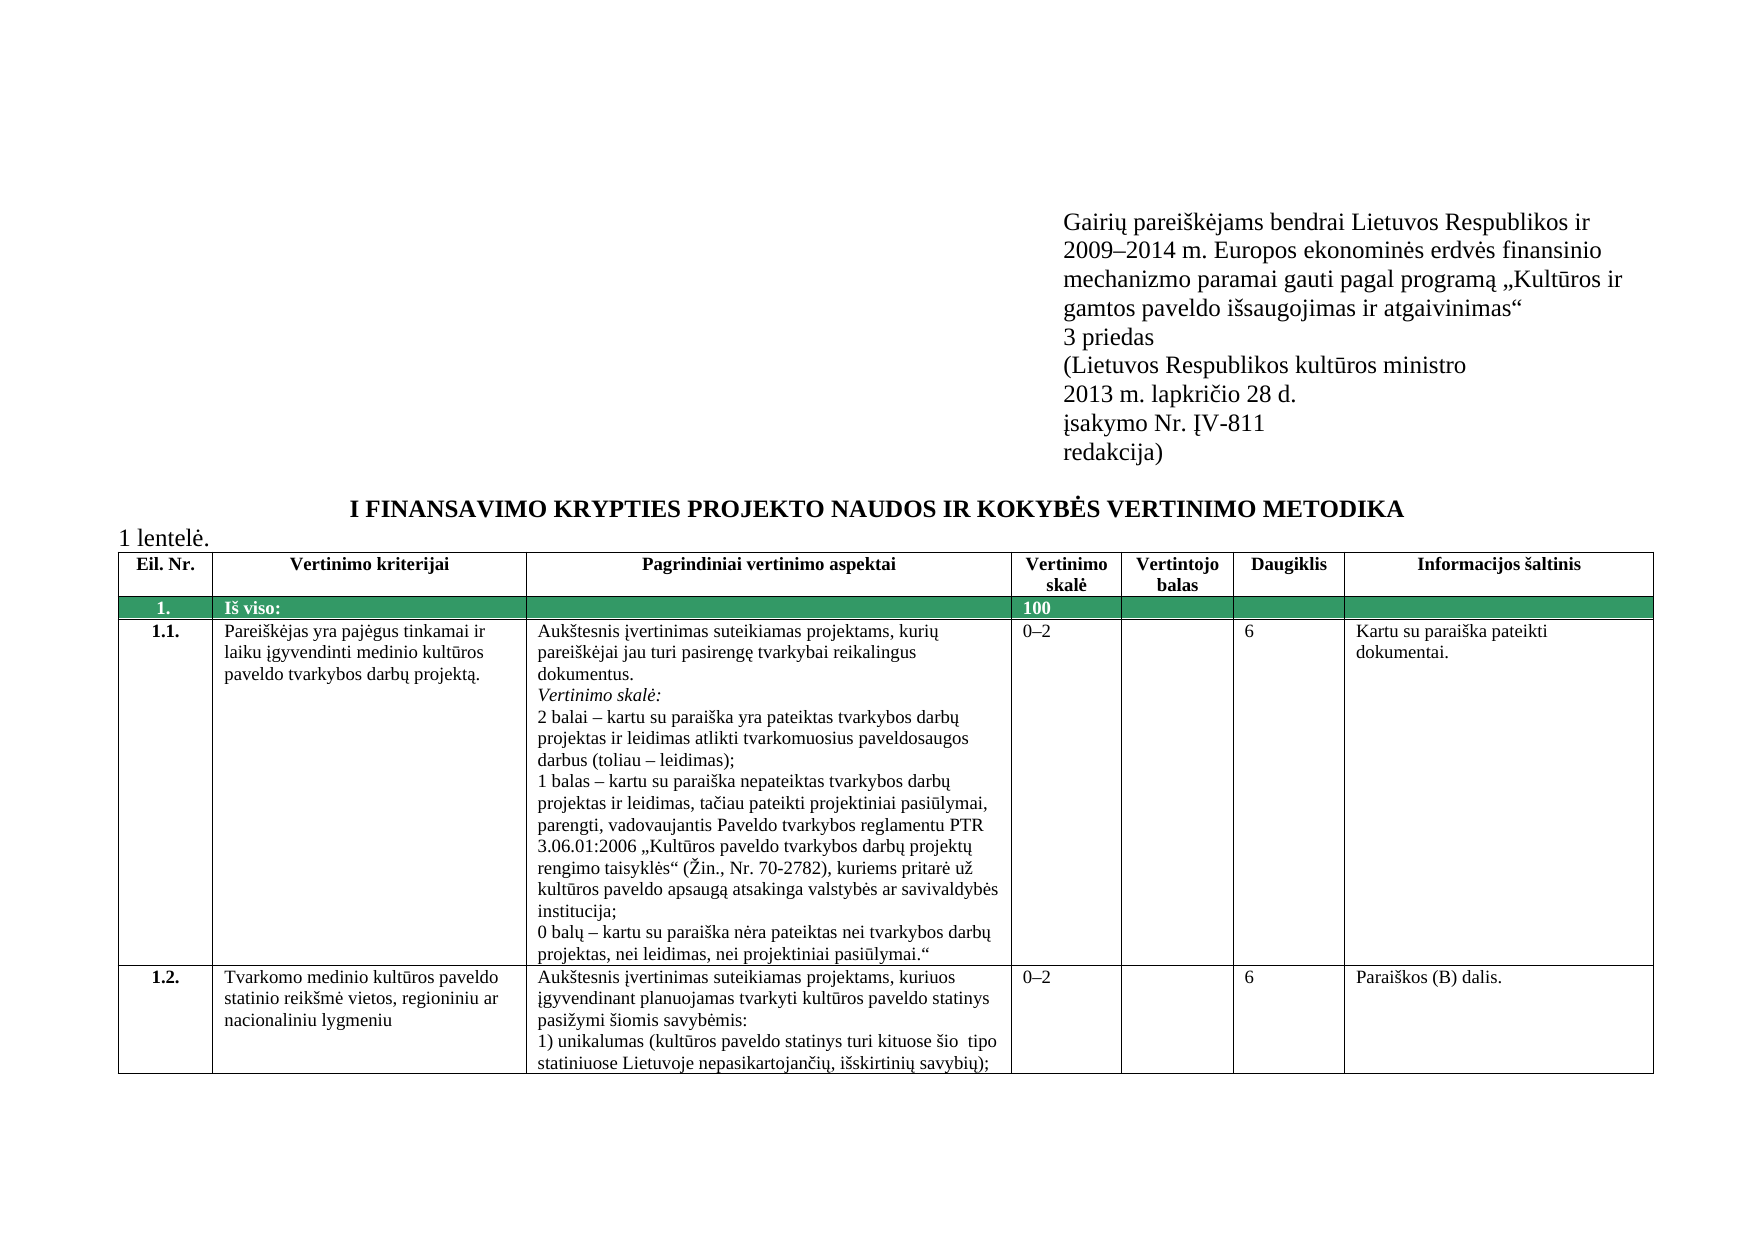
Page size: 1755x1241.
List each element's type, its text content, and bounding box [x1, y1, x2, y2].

table_cell [1234, 597, 1344, 618]
table_header Informacijos šaltinis [1345, 553, 1653, 596]
table_cell [527, 597, 1011, 618]
table_cell 1.1. [119, 620, 212, 964]
table_cell 0–2 [1012, 620, 1121, 964]
table_cell Tvarkomo medinio kultūros paveldo statinio reikšmė vietos, regioniniu ar nacionaliniu lygmeniu [213, 966, 526, 1073]
table_header Vertinimo skalė [1012, 553, 1121, 596]
table_cell Aukštesnis įvertinimas suteikiamas projektams, kuriuos įgyvendinant planuojamas tvarkyti kultūros paveldo statinys pasižymi šiomis savybėmis: 1) unikalumas (kultūros paveldo statinys turi kituose šio tipo statiniuose Lietuvoje nepasikartojančių, išskirtinių savybių); [527, 966, 1011, 1073]
table_cell Iš viso: [213, 597, 526, 618]
text 2013 m. lapkričio 28 d. [1063, 379, 1636, 408]
table_cell [1122, 597, 1233, 618]
table_cell 6 [1234, 620, 1344, 964]
table_header Daugiklis [1234, 553, 1344, 596]
table_cell Pareiškėjas yra pajėgus tinkamai ir laiku įgyvendinti medinio kultūros paveldo tvarkybos darbų projektą. [213, 620, 526, 964]
text įsakymo Nr. ĮV-811 [1063, 408, 1636, 437]
table_cell 0–2 [1012, 966, 1121, 1073]
text 3 priedas [1063, 322, 1636, 350]
table_cell [1122, 620, 1233, 964]
text Gairių pareiškėjams bendrai Lietuvos Respublikos ir 2009–2014 m. Europos ekonominės erdvės finansinio mechanizmo paramai gauti pagal programą „Kultūros ir gamtos paveldo išsaugojimas ir atgaivinimas“ [1063, 207, 1636, 322]
table_cell [1345, 597, 1653, 618]
text I FINANSAVIMO KRYPTIES PROJEKTO NAUDOS IR KOKYBĖS VERTINIMO METODIKA [118, 494, 1636, 523]
table_header Vertinimo kriterijai [213, 553, 526, 596]
table_cell 6 [1234, 966, 1344, 1073]
table_cell Kartu su paraiška pateikti dokumentai. [1345, 620, 1653, 964]
table_header Pagrindiniai vertinimo aspektai [527, 553, 1011, 596]
table_cell 1.2. [119, 966, 212, 1073]
table_cell Paraiškos (B) dalis. [1345, 966, 1653, 1073]
table_cell [1122, 966, 1233, 1073]
text (Lietuvos Respublikos kultūros ministro [1063, 350, 1636, 379]
table_cell Aukštesnis įvertinimas suteikiamas projektams, kurių pareiškėjai jau turi pasirengę tvarkybai reikalingus dokumentus. Vertinimo skalė: 2 balai – kartu su paraiška yra pateiktas tvarkybos darbų projektas ir leidimas atlikti tvarkomuosius paveldosaugos darbus (toliau – leidimas); 1 balas – kartu su paraiška nepateiktas tvarkybos darbų projektas ir leidimas, tačiau pateikti projektiniai pasiūlymai, parengti, vadovaujantis Paveldo tvarkybos reglamentu PTR 3.06.01:2006 „Kultūros paveldo tvarkybos darbų projektų rengimo taisyklės“ (Žin., Nr. 70-2782), kuriems pritarė už kultūros paveldo apsaugą atsakinga valstybės ar savivaldybės institucija; 0 balų – kartu su paraiška nėra pateiktas nei tvarkybos darbų projektas, nei leidimas, nei projektiniai pasiūlymai.“ [527, 620, 1011, 964]
text 1 lentelė. [118, 523, 1636, 552]
table_cell 1. [119, 597, 212, 618]
table_cell 100 [1012, 597, 1121, 618]
text redakcija) [1063, 437, 1636, 465]
table_header Eil. Nr. [119, 553, 212, 596]
table_header Vertintojo balas [1122, 553, 1233, 596]
